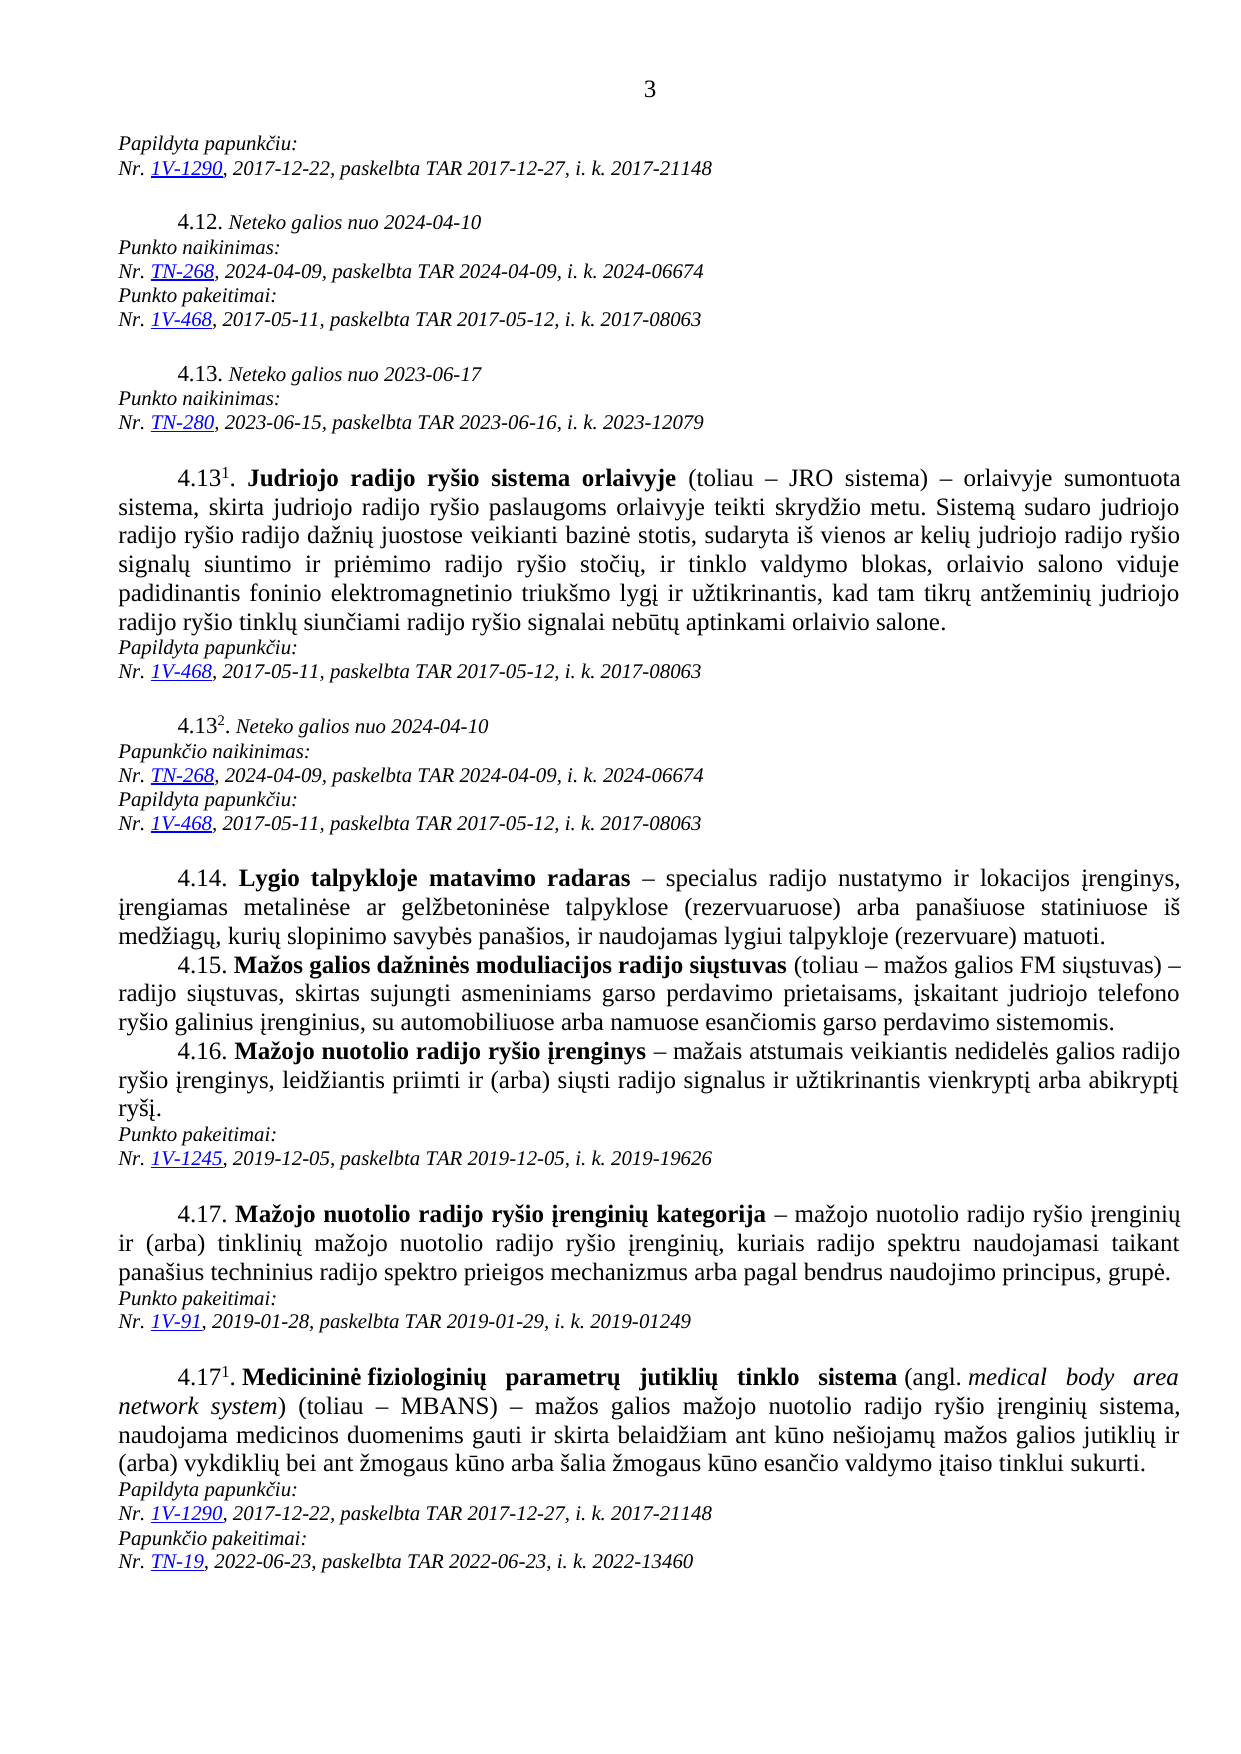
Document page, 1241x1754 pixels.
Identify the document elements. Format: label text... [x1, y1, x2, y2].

text Nr. TN-268, 2024-04-09, paskelbta TAR 2024-04-09, i. k. 2024-06674 [118, 763, 1181, 787]
text Nr. TN-19, 2022-06-23, paskelbta TAR 2022-06-23, i. k. 2022-13460 [118, 1549, 1181, 1573]
text 4.13. Neteko galios nuo 2023-06-17 [118, 359, 1181, 386]
text Nr. 1V-468, 2017-05-11, paskelbta TAR 2017-05-12, i. k. 2017-08063 [118, 811, 1181, 835]
text Papildyta papunkčiu: [118, 635, 1181, 659]
text 4.132. Neteko galios nuo 2024-04-10 [118, 712, 1181, 738]
text Nr. TN-280, 2023-06-15, paskelbta TAR 2023-06-16, i. k. 2023-12079 [118, 410, 1181, 434]
text Nr. 1V-468, 2017-05-11, paskelbta TAR 2017-05-12, i. k. 2017-08063 [118, 659, 1181, 683]
text 4.12. Neteko galios nuo 2024-04-10 [118, 208, 1181, 234]
text Nr. 1V-1290, 2017-12-22, paskelbta TAR 2017-12-27, i. k. 2017-21148 [118, 1501, 1181, 1525]
text Nr. 1V-91, 2019-01-28, paskelbta TAR 2019-01-29, i. k. 2019-01249 [118, 1309, 1181, 1333]
text Punkto pakeitimai: [118, 1285, 1181, 1309]
text Nr. 1V-1245, 2019-12-05, paskelbta TAR 2019-12-05, i. k. 2019-19626 [118, 1146, 1181, 1170]
text Nr. TN-268, 2024-04-09, paskelbta TAR 2024-04-09, i. k. 2024-06674 [118, 259, 1181, 283]
text Punkto naikinimas: [118, 386, 1181, 410]
text Papildyta papunkčiu: [118, 787, 1181, 811]
text 4.15. Mažos galios dažninės moduliacijos radijo siųstuvas (toliau – mažos galios FM siųstuvas) – radijo siųstuvas, skirtas sujungti asmeniniams garso perdavimo prietaisams, įskaitant judriojo telefono ryšio galinius įrenginius, su automobiliuose arba namuose esančiomis garso perdavimo sistemomis. [118, 950, 1181, 1036]
text 4.131. Judriojo radijo ryšio sistema orlaivyje (toliau – JRO sistema) – orlaivyje sumontuota sistema, skirta judriojo radijo ryšio paslaugoms orlaivyje teikti skrydžio metu. Sistemą sudaro judriojo radijo ryšio radijo dažnių juostose veikianti bazinė stotis, sudaryta iš vienos ar kelių judriojo radijo ryšio signalų siuntimo ir priėmimo radijo ryšio stočių, ir tinklo valdymo blokas, orlaivio salono viduje padidinantis foninio elektromagnetinio triukšmo lygį ir užtikrinantis, kad tam tikrų antžeminių judriojo radijo ryšio tinklų siunčiami radijo ryšio signalai nebūtų aptinkami orlaivio salone. [118, 463, 1181, 635]
text Papunkčio pakeitimai: [118, 1525, 1181, 1549]
text 4.16. Mažojo nuotolio radijo ryšio įrenginys – mažais atstumais veikiantis nedidelės galios radijo ryšio įrenginys, leidžiantis priimti ir (arba) siųsti radijo signalus ir užtikrinantis vienkryptį arba abikryptį ryšį. [118, 1036, 1181, 1122]
text 4.171. Medicininė fiziologinių parametrų jutiklių tinklo sistema (angl. medical body area network system) (toliau – MBANS) – mažos galios mažojo nuotolio radijo ryšio įrenginių sistema, naudojama medicinos duomenims gauti ir skirta belaidžiam ant kūno nešiojamų mažos galios jutiklių ir (arba) vykdiklių bei ant žmogaus kūno arba šalia žmogaus kūno esančio valdymo įtaiso tinklui sukurti. [118, 1362, 1181, 1477]
text Papildyta papunkčiu: [118, 1477, 1181, 1501]
text Punkto pakeitimai: [118, 1122, 1181, 1146]
text Papunkčio naikinimas: [118, 738, 1181, 763]
text Nr. 1V-1290, 2017-12-22, paskelbta TAR 2017-12-27, i. k. 2017-21148 [118, 155, 1181, 179]
text 4.17. Mažojo nuotolio radijo ryšio įrenginių kategorija – mažojo nuotolio radijo ryšio įrenginių ir (arba) tinklinių mažojo nuotolio radijo ryšio įrenginių, kuriais radijo spektru naudojamasi taikant panašius techninius radijo spektro prieigos mechanizmus arba pagal bendrus naudojimo principus, grupė. [118, 1199, 1181, 1285]
text 4.14. Lygio talpykloje matavimo radaras – specialus radijo nustatymo ir lokacijos įrenginys, įrengiamas metalinėse ar gelžbetoninėse talpyklose (rezervuaruose) arba panašiuose statiniuose iš medžiagų, kurių slopinimo savybės panašios, ir naudojamas lygiui talpykloje (rezervuare) matuoti. [118, 863, 1181, 950]
text Punkto pakeitimai: [118, 283, 1181, 307]
text Papildyta papunkčiu: [118, 131, 1181, 155]
text Nr. 1V-468, 2017-05-11, paskelbta TAR 2017-05-12, i. k. 2017-08063 [118, 307, 1181, 331]
text Punkto naikinimas: [118, 234, 1181, 259]
